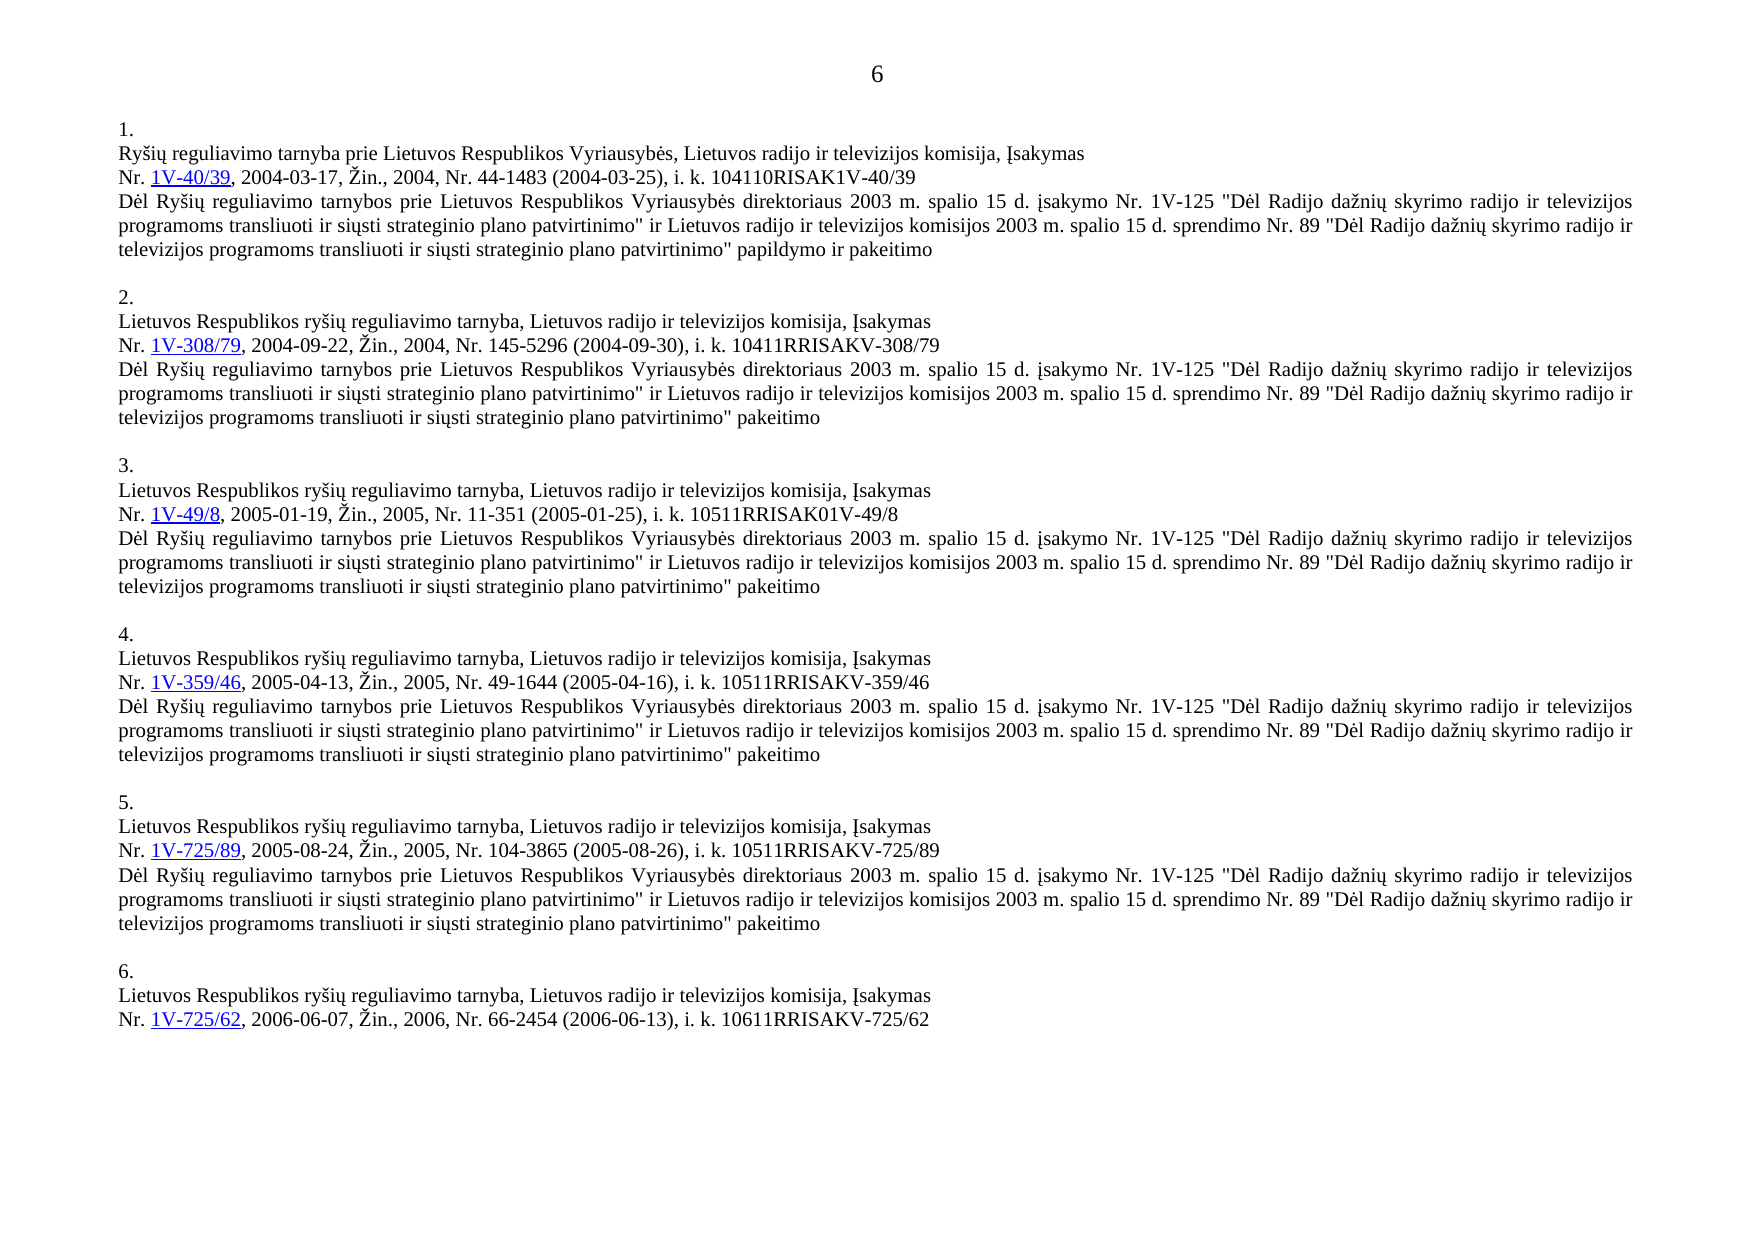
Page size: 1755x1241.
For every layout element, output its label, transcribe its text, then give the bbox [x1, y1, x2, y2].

text Lietuvos Respublikos ryšių reguliavimo tarnyba, Lietuvos radijo ir televizijos komisija, Įsakymas [118, 983, 1636, 1007]
text Dėl Ryšių reguliavimo tarnybos prie Lietuvos Respublikos Vyriausybės direktoriaus 2003 m. spalio 15 d. įsakymo Nr. 1V-125 "Dėl Radijo dažnių skyrimo radijo ir televizijos programoms transliuoti ir siųsti strateginio plano patvirtinimo" ir Lietuvos radijo ir televizijos komisijos 2003 m. spalio 15 d. sprendimo Nr. 89 "Dėl Radijo dažnių skyrimo radijo ir televizijos programoms transliuoti ir siųsti strateginio plano patvirtinimo" pakeitimo [118, 526, 1636, 598]
text Nr. 1V-308/79, 2004-09-22, Žin., 2004, Nr. 145-5296 (2004-09-30), i. k. 10411RRISAKV-308/79 [118, 333, 1636, 357]
text Nr. 1V-49/8, 2005-01-19, Žin., 2005, Nr. 11-351 (2005-01-25), i. k. 10511RRISAK01V-49/8 [118, 502, 1636, 526]
text 1. [118, 117, 1636, 141]
text 3. [118, 453, 1636, 477]
text Dėl Ryšių reguliavimo tarnybos prie Lietuvos Respublikos Vyriausybės direktoriaus 2003 m. spalio 15 d. įsakymo Nr. 1V-125 "Dėl Radijo dažnių skyrimo radijo ir televizijos programoms transliuoti ir siųsti strateginio plano patvirtinimo" ir Lietuvos radijo ir televizijos komisijos 2003 m. spalio 15 d. sprendimo Nr. 89 "Dėl Radijo dažnių skyrimo radijo ir televizijos programoms transliuoti ir siųsti strateginio plano patvirtinimo" pakeitimo [118, 357, 1636, 429]
text Lietuvos Respublikos ryšių reguliavimo tarnyba, Lietuvos radijo ir televizijos komisija, Įsakymas [118, 477, 1636, 502]
text Nr. 1V-725/62, 2006-06-07, Žin., 2006, Nr. 66-2454 (2006-06-13), i. k. 10611RRISAKV-725/62 [118, 1007, 1636, 1031]
text Ryšių reguliavimo tarnyba prie Lietuvos Respublikos Vyriausybės, Lietuvos radijo ir televizijos komisija, Įsakymas [118, 141, 1636, 165]
text 2. [118, 285, 1636, 309]
text Dėl Ryšių reguliavimo tarnybos prie Lietuvos Respublikos Vyriausybės direktoriaus 2003 m. spalio 15 d. įsakymo Nr. 1V-125 "Dėl Radijo dažnių skyrimo radijo ir televizijos programoms transliuoti ir siųsti strateginio plano patvirtinimo" ir Lietuvos radijo ir televizijos komisijos 2003 m. spalio 15 d. sprendimo Nr. 89 "Dėl Radijo dažnių skyrimo radijo ir televizijos programoms transliuoti ir siųsti strateginio plano patvirtinimo" pakeitimo [118, 862, 1636, 935]
text Lietuvos Respublikos ryšių reguliavimo tarnyba, Lietuvos radijo ir televizijos komisija, Įsakymas [118, 309, 1636, 333]
text 4. [118, 622, 1636, 646]
text Dėl Ryšių reguliavimo tarnybos prie Lietuvos Respublikos Vyriausybės direktoriaus 2003 m. spalio 15 d. įsakymo Nr. 1V-125 "Dėl Radijo dažnių skyrimo radijo ir televizijos programoms transliuoti ir siųsti strateginio plano patvirtinimo" ir Lietuvos radijo ir televizijos komisijos 2003 m. spalio 15 d. sprendimo Nr. 89 "Dėl Radijo dažnių skyrimo radijo ir televizijos programoms transliuoti ir siųsti strateginio plano patvirtinimo" pakeitimo [118, 694, 1636, 766]
text Lietuvos Respublikos ryšių reguliavimo tarnyba, Lietuvos radijo ir televizijos komisija, Įsakymas [118, 646, 1636, 670]
text Lietuvos Respublikos ryšių reguliavimo tarnyba, Lietuvos radijo ir televizijos komisija, Įsakymas [118, 814, 1636, 838]
text Nr. 1V-725/89, 2005-08-24, Žin., 2005, Nr. 104-3865 (2005-08-26), i. k. 10511RRISAKV-725/89 [118, 838, 1636, 862]
text 6. [118, 959, 1636, 983]
text 5. [118, 790, 1636, 814]
text Dėl Ryšių reguliavimo tarnybos prie Lietuvos Respublikos Vyriausybės direktoriaus 2003 m. spalio 15 d. įsakymo Nr. 1V-125 "Dėl Radijo dažnių skyrimo radijo ir televizijos programoms transliuoti ir siųsti strateginio plano patvirtinimo" ir Lietuvos radijo ir televizijos komisijos 2003 m. spalio 15 d. sprendimo Nr. 89 "Dėl Radijo dažnių skyrimo radijo ir televizijos programoms transliuoti ir siųsti strateginio plano patvirtinimo" papildymo ir pakeitimo [118, 189, 1636, 261]
text Nr. 1V-359/46, 2005-04-13, Žin., 2005, Nr. 49-1644 (2005-04-16), i. k. 10511RRISAKV-359/46 [118, 670, 1636, 694]
text Nr. 1V-40/39, 2004-03-17, Žin., 2004, Nr. 44-1483 (2004-03-25), i. k. 104110RISAK1V-40/39 [118, 165, 1636, 189]
